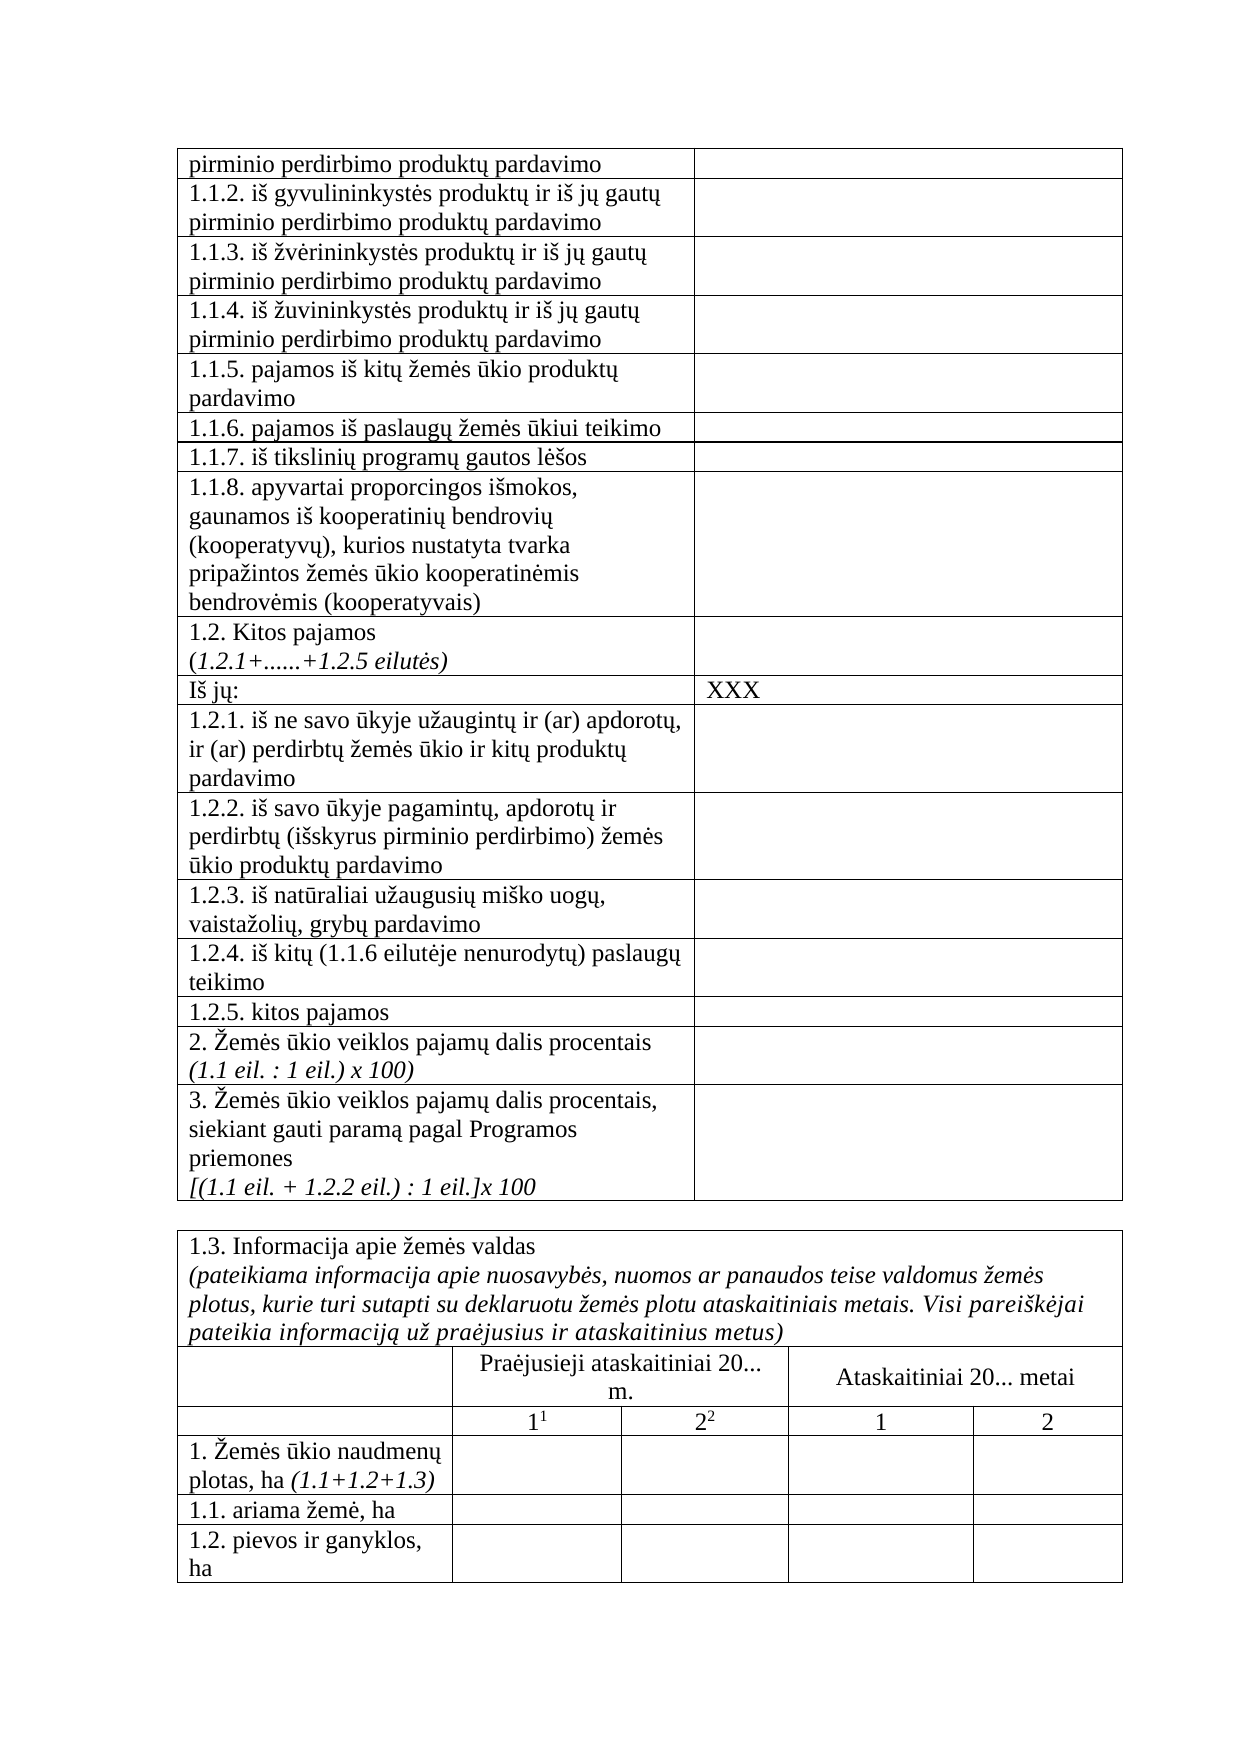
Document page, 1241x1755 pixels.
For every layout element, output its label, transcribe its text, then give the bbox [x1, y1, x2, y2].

table_cell 1.1.2. iš gyvulininkystės produktų ir iš jų gautų pirminio perdirbimo produktų pardavimo [178, 179, 694, 236]
table_cell [453, 1525, 621, 1582]
table_header 1.3. Informacija apie žemės valdas (pateikiama informacija apie nuosavybės, nuomos ar panaudos teise valdomus žemės plotus, kurie turi sutapti su deklaruotu žemės plotu ataskaitiniais metais. Visi pareiškėjai pateikia informaciją už praėjusius ir ataskaitinius metus) [178, 1231, 1122, 1346]
table_cell 1.2. pievos ir ganyklos, ha [178, 1525, 452, 1582]
table_cell [695, 1027, 1122, 1084]
table_cell [622, 1525, 788, 1582]
table_cell [789, 1525, 973, 1582]
table_cell 1.1.4. iš žuvininkystės produktų ir iš jų gautų pirminio perdirbimo produktų pardavimo [178, 296, 694, 353]
table_cell 22 [622, 1407, 788, 1435]
table_cell 1.2.2. iš savo ūkyje pagamintų, apdorotų ir perdirbtų (išskyrus pirminio perdirbimo) žemės ūkio produktų pardavimo [178, 793, 694, 879]
table_cell 1.1.3. iš žvėrininkystės produktų ir iš jų gautų pirminio perdirbimo produktų pardavimo [178, 237, 694, 294]
table_cell [695, 237, 1122, 294]
table_cell [695, 296, 1122, 353]
table_cell [695, 617, 1122, 674]
table_cell [695, 472, 1122, 616]
table_cell [789, 1495, 973, 1524]
table_cell [622, 1436, 788, 1494]
table_cell [695, 793, 1122, 879]
table_cell [974, 1436, 1122, 1494]
table_cell pirminio perdirbimo produktų pardavimo [178, 149, 694, 177]
table_cell 1.2.4. iš kitų (1.1.6 eilutėje nenurodytų) paslaugų teikimo [178, 939, 694, 996]
table_cell 1.2. Kitos pajamos (1.2.1+......+1.2.5 eilutės) [178, 617, 694, 674]
table_cell [453, 1436, 621, 1494]
table_cell [695, 939, 1122, 996]
table_cell 1 [789, 1407, 973, 1435]
table_cell [695, 443, 1122, 471]
table_cell 2. Žemės ūkio veiklos pajamų dalis procentais (1.1 eil. : 1 eil.) x 100) [178, 1027, 694, 1084]
table_cell 1. Žemės ūkio naudmenų plotas, ha (1.1+1.2+1.3) [178, 1436, 452, 1494]
table_cell 1.1.5. pajamos iš kitų žemės ūkio produktų pardavimo [178, 354, 694, 412]
table_cell Iš jų: [178, 676, 694, 704]
table_cell 1.2.1. iš ne savo ūkyje užaugintų ir (ar) apdorotų, ir (ar) perdirbtų žemės ūkio ir kitų produktų pardavimo [178, 705, 694, 792]
table_cell [695, 1085, 1122, 1200]
table_cell 1.1. ariama žemė, ha [178, 1495, 452, 1524]
table_cell [974, 1525, 1122, 1582]
table_cell [178, 1407, 452, 1435]
table_cell [695, 149, 1122, 177]
table_cell [178, 1347, 452, 1406]
table_cell [695, 705, 1122, 792]
table_cell 11 [453, 1407, 621, 1435]
table_cell [453, 1495, 621, 1524]
table_cell 1.2.3. iš natūraliai užaugusių miško uogų, vaistažolių, grybų pardavimo [178, 880, 694, 937]
table_cell 3. Žemės ūkio veiklos pajamų dalis procentais, siekiant gauti paramą pagal Programos priemones [(1.1 eil. + 1.2.2 eil.) : 1 eil.]x 100 [178, 1085, 694, 1200]
table_cell 1.2.5. kitos pajamos [178, 997, 694, 1026]
table_cell 2 [974, 1407, 1122, 1435]
table_cell XXX [695, 676, 1122, 704]
table_cell [695, 354, 1122, 412]
table_cell Ataskaitiniai 20... metai [789, 1347, 1122, 1406]
table_cell 1.1.7. iš tikslinių programų gautos lėšos [178, 443, 694, 471]
table_cell Praėjusieji ataskaitiniai 20... m. [453, 1347, 788, 1406]
table_cell [695, 997, 1122, 1026]
table_cell [695, 179, 1122, 236]
table_cell [622, 1495, 788, 1524]
table_cell [974, 1495, 1122, 1524]
table_cell [789, 1436, 973, 1494]
table_cell 1.1.6. pajamos iš paslaugų žemės ūkiui teikimo [178, 413, 694, 441]
table_cell [695, 413, 1122, 441]
table_cell 1.1.8. apyvartai proporcingos išmokos, gaunamos iš kooperatinių bendrovių (kooperatyvų), kurios nustatyta tvarka pripažintos žemės ūkio kooperatinėmis bendrovėmis (kooperatyvais) [178, 472, 694, 616]
table_cell [695, 880, 1122, 937]
